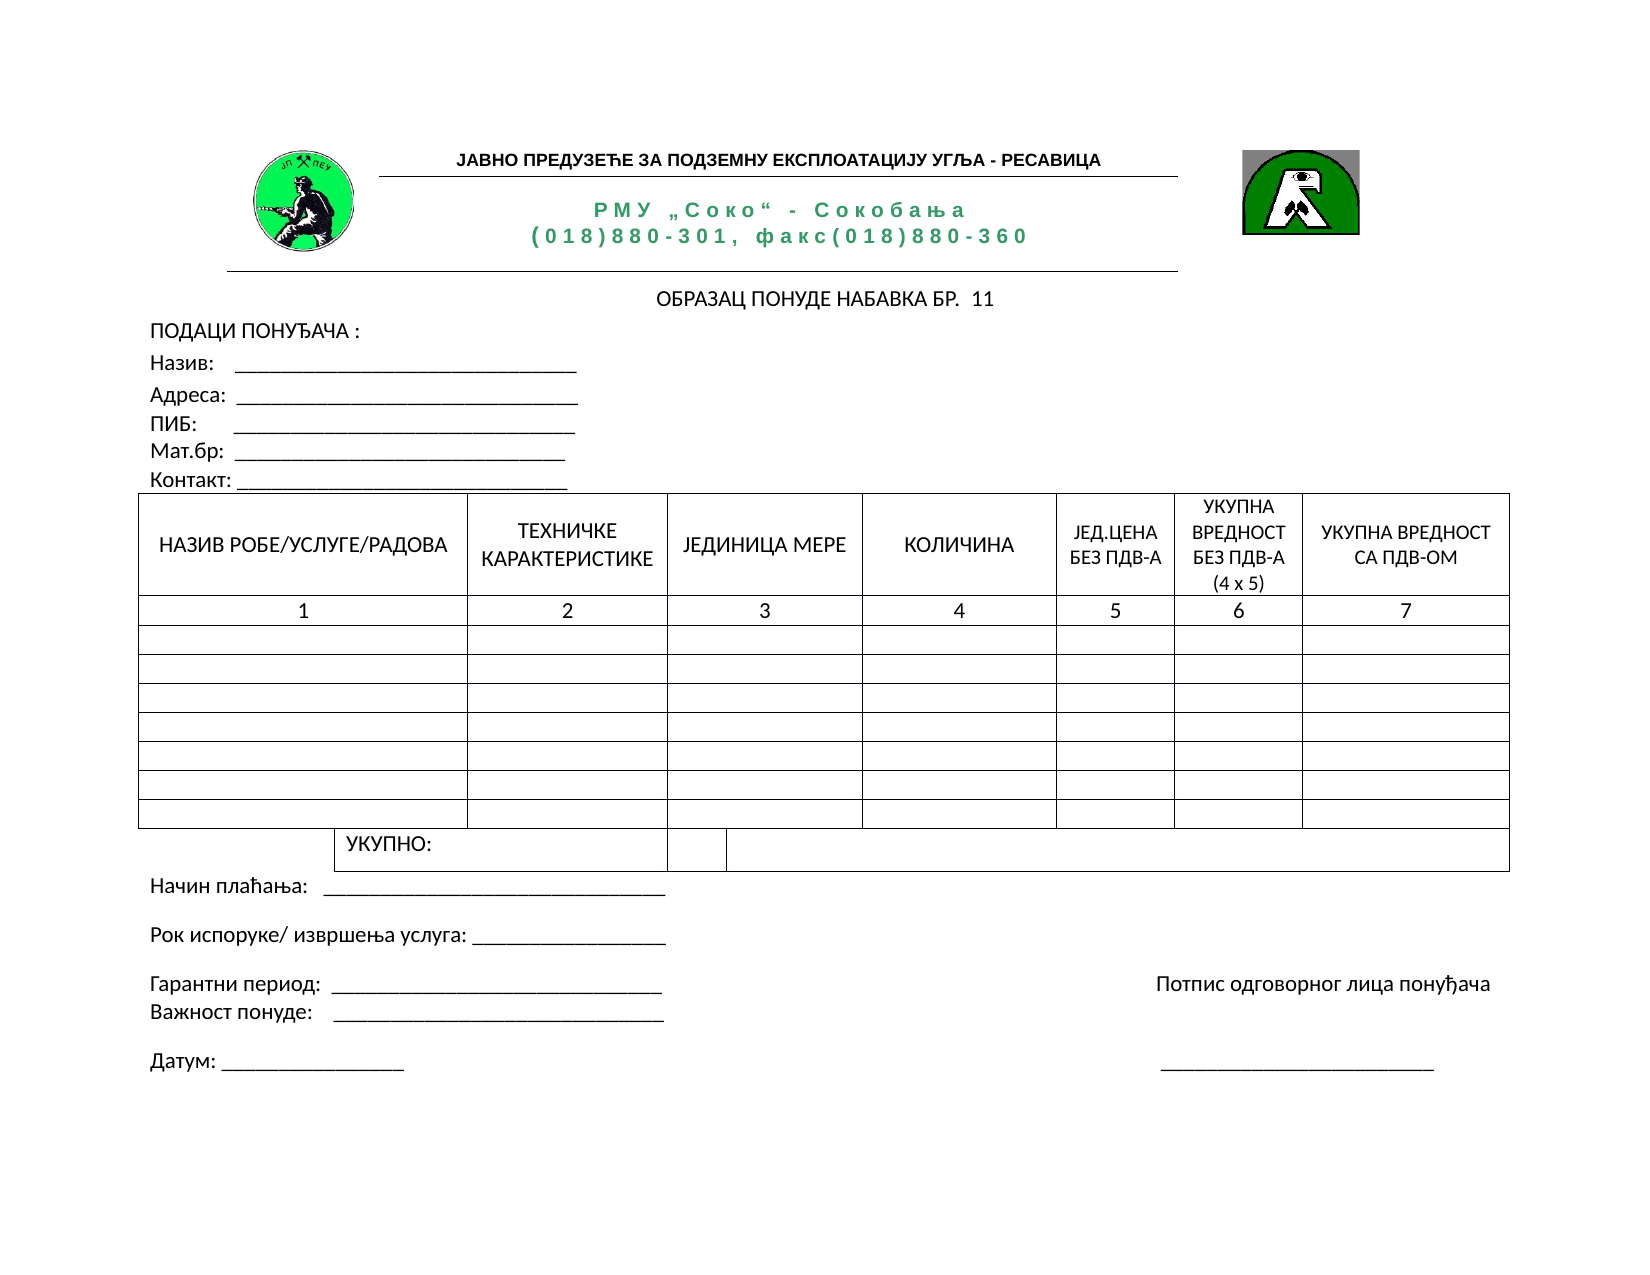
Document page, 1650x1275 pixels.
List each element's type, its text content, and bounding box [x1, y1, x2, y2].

table_cell [863, 771, 1056, 799]
table_cell [1303, 771, 1509, 799]
text ОБРАЗАЦ ПОНУДЕ НАБАВКА БР. 11 [150, 284, 1500, 312]
text Мат.бр: _____________________________ [150, 437, 1500, 465]
table_cell [1303, 655, 1509, 683]
table_cell [1057, 800, 1174, 828]
table_header ЈАВНО ПРЕДУЗЕЋЕ ЗА ПОДЗЕМНУ ЕКСПЛОАТАЦИЈУ УГЉА - РЕСАВИЦА [379, 150, 1178, 176]
table_cell [1057, 771, 1174, 799]
table_cell [1057, 684, 1174, 712]
table_cell [1303, 713, 1509, 741]
text Начин плаћања: ______________________________ [150, 872, 1500, 899]
table_cell [863, 684, 1056, 712]
table_header КОЛИЧИНА [863, 494, 1056, 595]
table_cell [139, 742, 467, 770]
table_cell [1175, 713, 1302, 741]
table_cell [668, 713, 862, 741]
table_cell [668, 800, 862, 828]
table_cell [863, 626, 1056, 653]
table_cell [863, 742, 1056, 770]
table_cell [139, 800, 467, 828]
table_cell [863, 713, 1056, 741]
table_cell 7 [1303, 596, 1509, 624]
table_cell [139, 829, 334, 871]
text Рок испоруке/ извршења услуга: _________________ [150, 920, 1500, 948]
table_cell [1057, 742, 1174, 770]
table_cell [468, 713, 667, 741]
table_header НАЗИВ РОБЕ/УСЛУГЕ/РАДОВА [139, 494, 467, 595]
table_cell [1303, 742, 1509, 770]
table_cell [668, 626, 862, 653]
table_cell [668, 655, 862, 683]
table_header УКУПНА ВРЕДНОСТ БЕЗ ПДВ-А (4 x 5) [1175, 494, 1302, 595]
table_cell [1175, 742, 1302, 770]
table_cell [668, 684, 862, 712]
table_cell 2 [468, 596, 667, 624]
table_cell [1057, 655, 1174, 683]
table_cell [1303, 684, 1509, 712]
table_header УКУПНА ВРЕДНОСТ СА ПДВ-ОМ [1303, 494, 1509, 595]
table_cell [1303, 800, 1509, 828]
table_cell [1175, 626, 1302, 653]
table_cell [139, 684, 467, 712]
table_cell 3 [668, 596, 862, 624]
table_cell [139, 626, 467, 653]
table_cell [668, 771, 862, 799]
table_header ЈЕДИНИЦА МЕРЕ [668, 494, 862, 595]
table_cell [1303, 626, 1509, 653]
table_cell 4 [863, 596, 1056, 624]
text Назив: ______________________________ [150, 348, 1500, 376]
table_cell [468, 742, 667, 770]
text ПОДАЦИ ПОНУЂАЧА : [150, 316, 1500, 344]
table_cell [1175, 771, 1302, 799]
table_cell [668, 742, 862, 770]
table_cell [1175, 655, 1302, 683]
table_cell [668, 829, 726, 871]
table_cell 5 [1057, 596, 1174, 624]
table_cell [139, 655, 467, 683]
table_header ТЕХНИЧКЕ КАРАКТЕРИСТИКЕ [468, 494, 667, 595]
table_cell [1057, 626, 1174, 653]
table_header [1178, 150, 1424, 271]
table_cell [139, 713, 467, 741]
table_header [227, 150, 379, 271]
table_cell [468, 771, 667, 799]
table_cell [139, 771, 467, 799]
table_cell [863, 655, 1056, 683]
table_cell [863, 800, 1056, 828]
table_cell УКУПНО: [335, 829, 667, 871]
table_cell 1 [139, 596, 467, 624]
text Адреса: ______________________________ [150, 381, 1500, 409]
text Гарантни период: _____________________________ Потпис одговорног лица понуђача Важност понуде: _____________________________ [150, 969, 1500, 1025]
text Контакт: _____________________________ [150, 465, 1500, 493]
table_cell РМУ „Соко“ - Сокобања (018)880-301, факс(018)880-360 [379, 177, 1178, 271]
picture [1242, 150, 1360, 235]
table_cell [727, 829, 1509, 871]
table_cell [1175, 800, 1302, 828]
table_cell [468, 684, 667, 712]
picture [252, 150, 354, 252]
table_cell [1057, 713, 1174, 741]
table_cell [468, 626, 667, 653]
table_cell [1175, 684, 1302, 712]
text Датум: ________________ ________________________ [150, 1046, 1500, 1074]
text ПИБ: ______________________________ [150, 409, 1500, 437]
table_cell [468, 655, 667, 683]
table_cell 6 [1175, 596, 1302, 624]
table_cell [468, 800, 667, 828]
table_header ЈЕД.ЦЕНА БЕЗ ПДВ-А [1057, 494, 1174, 595]
